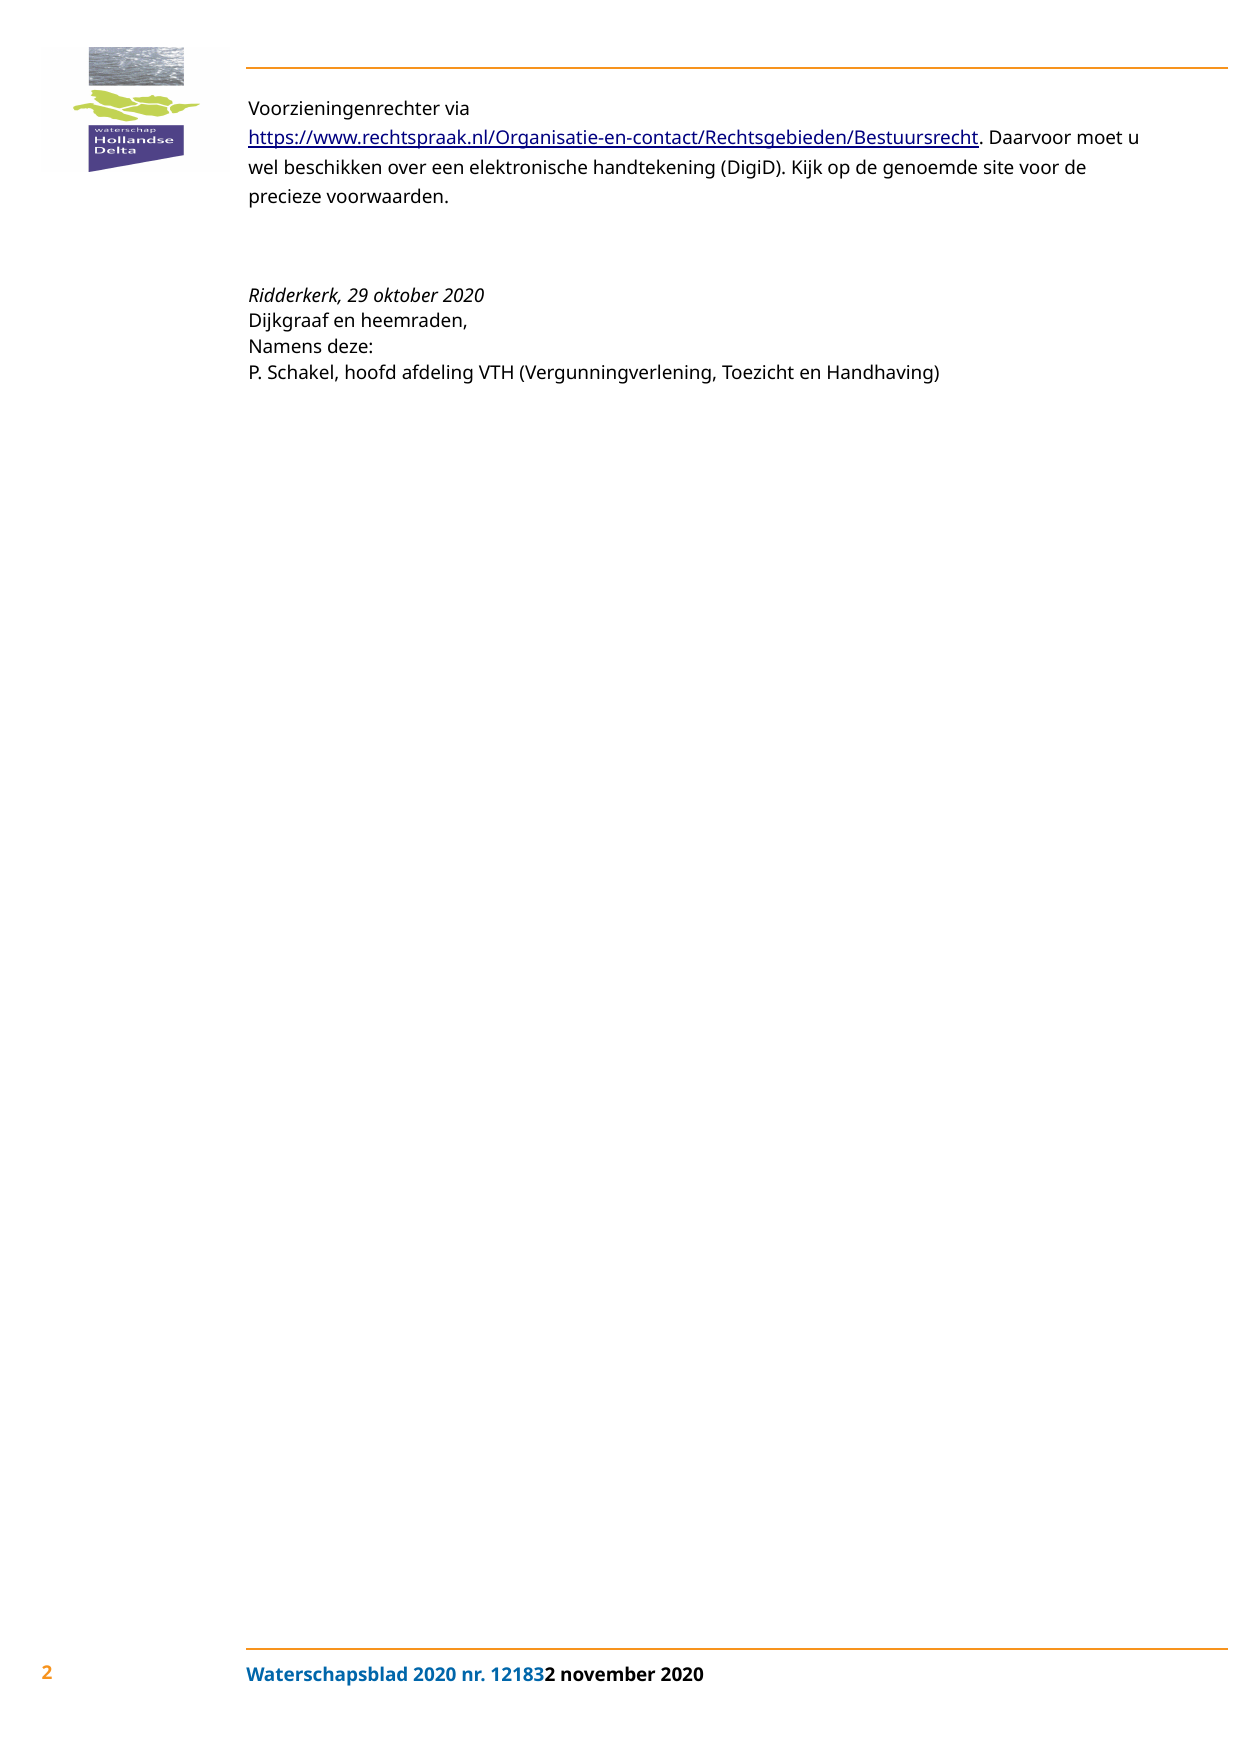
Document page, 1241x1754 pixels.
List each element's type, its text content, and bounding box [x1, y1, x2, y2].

picture [41, 47, 231, 172]
text Dijkgraaf en heemraden, [248, 307, 1152, 333]
text Namens deze: [248, 333, 1152, 359]
text Voorzieningenrechter via https://www.rechtspraak.nl/Organisatie-en-contact/Rechtsgebieden/Bestuursrecht. Daarvoor moet u wel beschikken over een elektronische handtekening (DigiD). Kijk op de genoemde site voor de precieze voorwaarden. [248, 95, 1152, 209]
text P. Schakel, hoofd afdeling VTH (Vergunningverlening, Toezicht en Handhaving) [248, 359, 1152, 385]
text Ridderkerk, 29 oktober 2020 [248, 282, 1152, 307]
